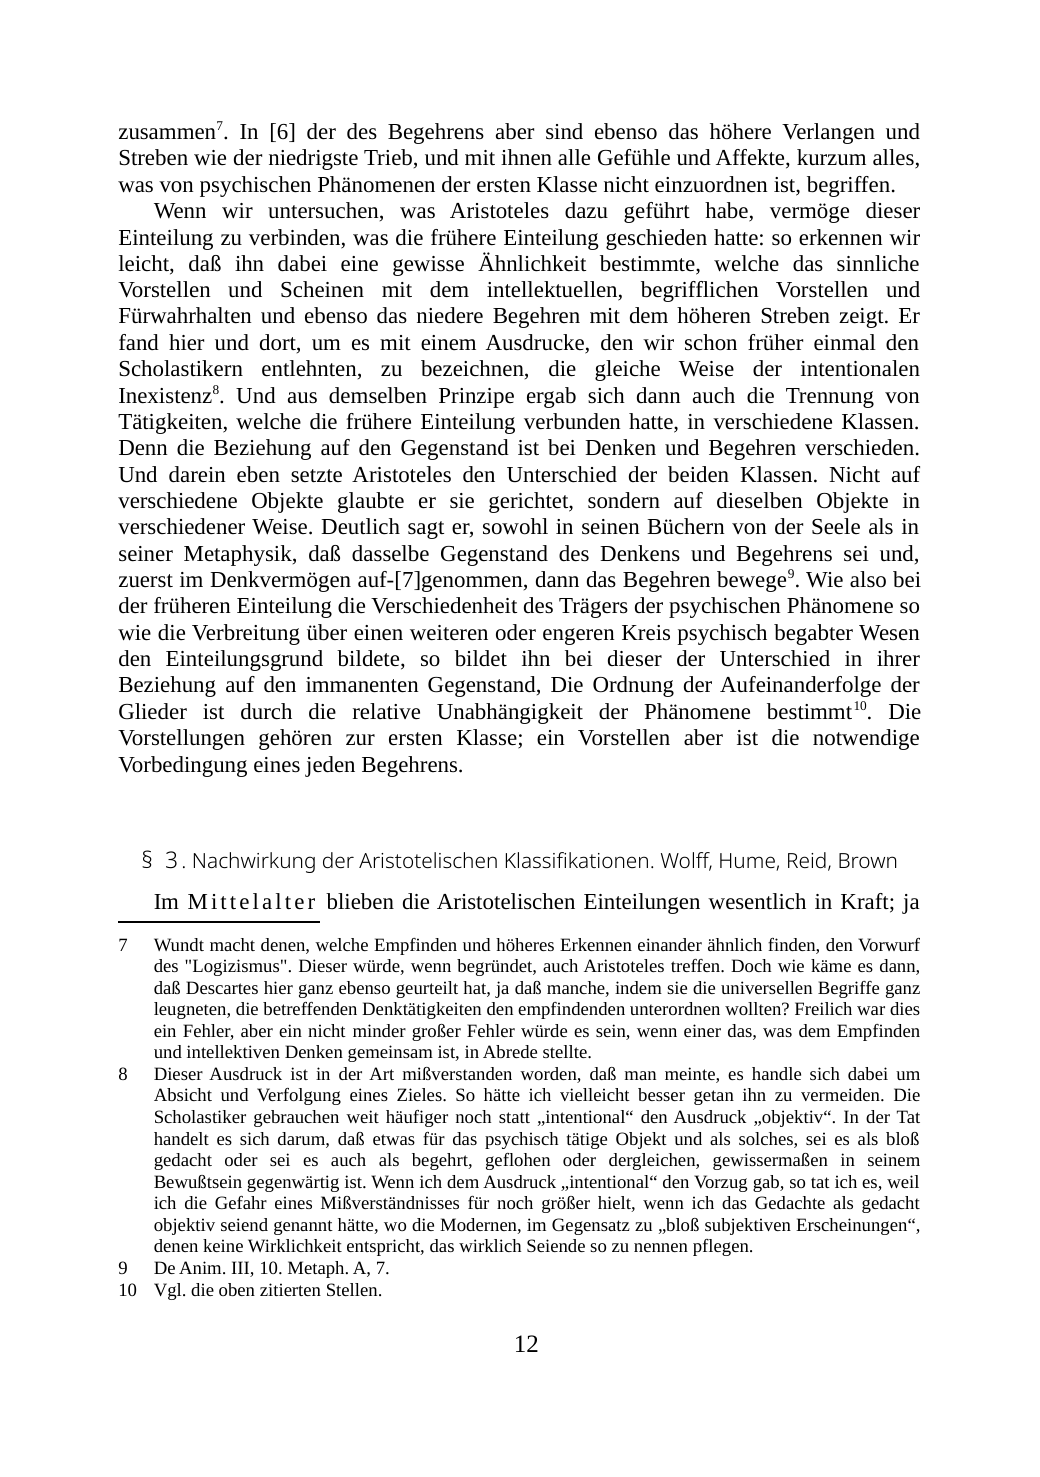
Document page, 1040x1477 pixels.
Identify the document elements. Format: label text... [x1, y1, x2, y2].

text De Anim. III, 10. Metaph. A, 7. [118, 1257, 921, 1278]
text Im Mittelalter blieben die Aristotelischen Einteilungen wesentlich in Kraft; ja [118, 888, 921, 914]
text Vgl. die oben zitierten Stellen. [118, 1278, 921, 1300]
text Eine andere Haupteinteilung, die Aristoteles gibt, scheidet die psychischen Phänomene, – das Wort in unserem Sinne genommen, – in Denken und Begehren, νοδς und ὄρεξις, im weitesten Sinne. Diese Einteilung kreuzt sich bei ihm mit der vorigen, so weit sie für uns in Betracht kommt. Denn in der Klasse des Denkens faßt Aristoteles mit den höchsten Verstandesbetätigungen, wie Abstraktion, Bildung allgemeiner Urteile und wissenschaftlicher Schlußfolgerung, auch Sinneswahrnehmung und Phantasie, Gedächtnis und erfahrungsmäßige Erwartung zusammen. In [6] der des Begehrens aber sind ebenso das höhere Verlangen und Streben wie der niedrigste Trieb, und mit ihnen alle Gefühle und Affekte, kurzum alles, was von psychischen Phänomenen der ersten Klasse nicht einzuordnen ist, begriffen. [118, 118, 921, 197]
text Wundt macht denen, welche Empfinden und höheres Erkennen einander ähnlich finden, den Vorwurf des "Logizismus". Dieser würde, wenn begründet, auch Aristoteles treffen. Doch wie käme es dann, daß Descartes hier ganz ebenso geurteilt hat, ja daß manche, indem sie die universellen Begriffe ganz leugneten, die betreffenden Denktätigkeiten den empfindenden unterordnen wollten? Freilich war dies ein Fehler, aber ein nicht minder großer Fehler würde es sein, wenn einer das, was dem Empfinden und intellektiven Denken gemeinsam ist, in Abrede stellte. [118, 933, 921, 1063]
subtitle § 3. Nachwirkung der Aristotelischen Klassifikationen. Wolff, Hume, Reid, Brown [118, 844, 921, 876]
text Wenn wir untersuchen, was Aristoteles dazu geführt habe, vermöge dieser Einteilung zu verbinden, was die frühere Einteilung geschieden hatte: so erkennen wir leicht, daß ihn dabei eine gewisse Ähnlichkeit bestimmte, welche das sinnliche Vorstellen und Scheinen mit dem intellektuellen, begrifflichen Vorstellen und Fürwahrhalten und ebenso das niedere Begehren mit dem höheren Streben zeigt. Er fand hier und dort, um es mit einem Ausdrucke, den wir schon früher einmal den Scholastikern entlehnten, zu bezeichnen, die gleiche Weise der intentionalen Inexistenz. Und aus demselben Prinzipe ergab sich dann auch die Trennung von Tätigkeiten, welche die frühere Einteilung verbunden hatte, in verschiedene Klassen. Denn die Beziehung auf den Gegenstand ist bei Denken und Begehren verschieden. Und darein eben setzte Aristoteles den Unterschied der beiden Klassen. Nicht auf verschiedene Objekte glaubte er sie gerichtet, sondern auf dieselben Objekte in verschiedener Weise. Deutlich sagt er, sowohl in seinen Büchern von der Seele als in seiner Metaphysik, daß dasselbe Gegenstand des Denkens und Begehrens sei und, zuerst im Denkvermögen auf-[7]genommen, dann das Begehren bewege. Wie also bei der früheren Einteilung die Verschiedenheit des Trägers der psychischen Phänomene so wie die Verbreitung über einen weiteren oder engeren Kreis psychisch begabter Wesen den Einteilungsgrund bildete, so bildet ihn bei dieser der Unterschied in ihrer Beziehung auf den immanenten Gegenstand, Die Ordnung der Aufeinanderfolge der Glieder ist durch die relative Unabhängigkeit der Phänomene bestimmt. Die Vorstellungen gehören zur ersten Klasse; ein Vorstellen aber ist die notwendige Vorbedingung eines jeden Begehrens. [118, 197, 921, 777]
text Dieser Ausdruck ist in der Art mißverstanden worden, daß man meinte, es handle sich dabei um Absicht und Verfolgung eines Zieles. So hätte ich vielleicht besser getan ihn zu vermeiden. Die Scholastiker gebrauchen weit häufiger noch statt „intentional“ den Ausdruck „objektiv“. In der Tat handelt es sich darum, daß etwas für das psychisch tätige Objekt und als solches, sei es als bloß gedacht oder sei es auch als begehrt, geflohen oder dergleichen, gewissermaßen in seinem Bewußtsein gegenwärtig ist. Wenn ich dem Ausdruck „intentional“ den Vorzug gab, so tat ich es, weil ich die Gefahr eines Mißverständnisses für noch größer hielt, wenn ich das Gedachte als gedacht objektiv seiend genannt hätte, wo die Modernen, im Gegensatz zu „bloß subjektiven Erscheinungen“, denen keine Wirklichkeit entspricht, das wirklich Seiende so zu nennen pflegen. [118, 1063, 921, 1257]
